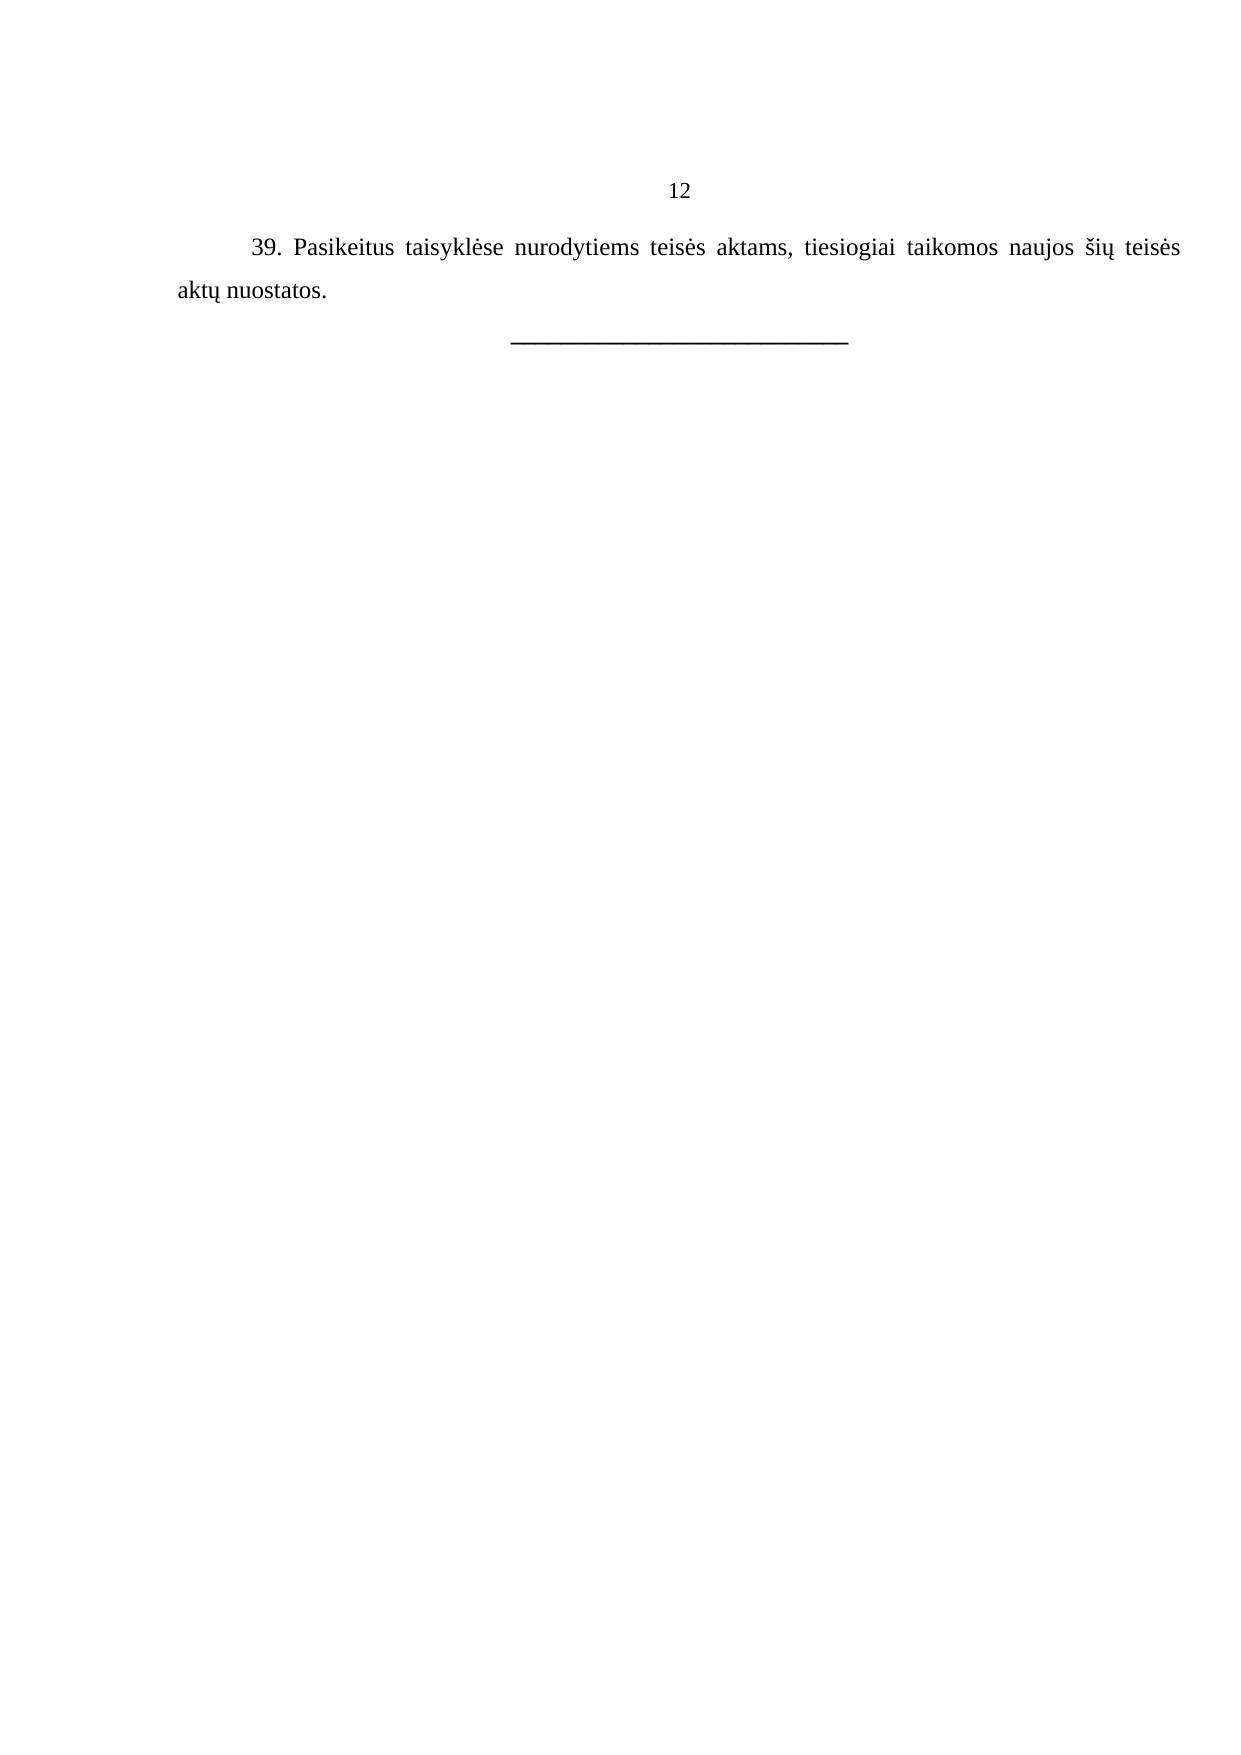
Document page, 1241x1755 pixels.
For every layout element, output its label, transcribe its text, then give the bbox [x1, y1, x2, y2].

text ___________________________ [177, 318, 1181, 347]
text 39. Pasikeitus taisyklėse nurodytiems teisės aktams, tiesiogiai taikomos naujos šių teisės aktų nuostatos. [177, 232, 1181, 304]
